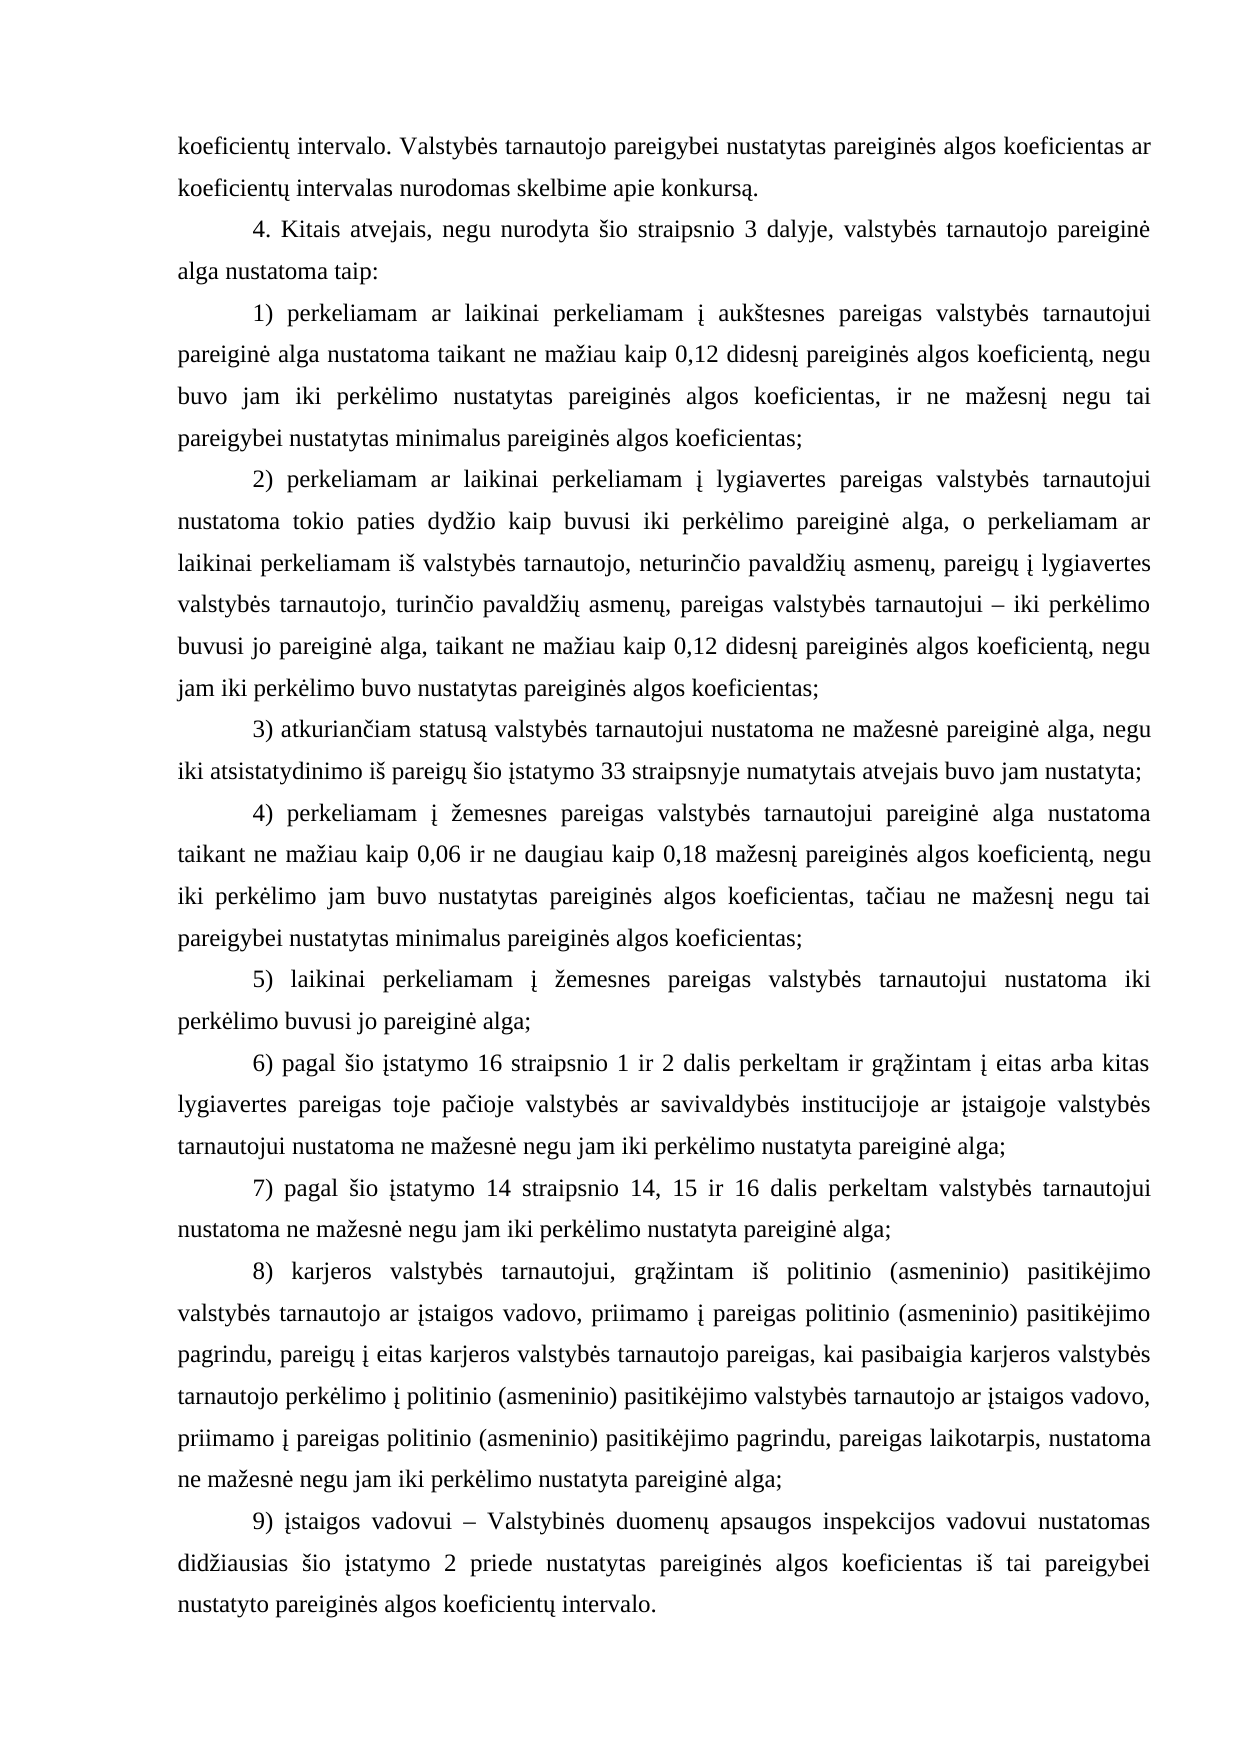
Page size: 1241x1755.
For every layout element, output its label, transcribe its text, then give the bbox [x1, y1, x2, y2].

text 5) laikinai perkeliamam į žemesnes pareigas valstybės tarnautojui nustatoma iki perkėlimo buvusi jo pareiginė alga; [177, 951, 1152, 1035]
text 3) atkuriančiam statusą valstybės tarnautojui nustatoma ne mažesnė pareiginė alga, negu iki atsistatydinimo iš pareigų šio įstatymo 33 straipsnyje numatytais atvejais buvo jam nustatyta; [177, 701, 1152, 785]
text 4) perkeliamam į žemesnes pareigas valstybės tarnautojui pareiginė alga nustatoma taikant ne mažiau kaip 0,06 ir ne daugiau kaip 0,18 mažesnį pareiginės algos koeficientą, negu iki perkėlimo jam buvo nustatytas pareiginės algos koeficientas, tačiau ne mažesnį negu tai pareigybei nustatytas minimalus pareiginės algos koeficientas; [177, 785, 1152, 951]
text 6) pagal šio įstatymo 16 straipsnio 1 ir 2 dalis perkeltam ir grąžintam į eitas arba kitas lygiavertes pareigas toje pačioje valstybės ar savivaldybės institucijoje ar įstaigoje valstybės tarnautojui nustatoma ne mažesnė negu jam iki perkėlimo nustatyta pareiginė alga; [177, 1035, 1152, 1160]
text 4. Kitais atvejais, negu nurodyta šio straipsnio 3 dalyje, valstybės tarnautojo pareiginė alga nustatoma taip: [177, 201, 1152, 285]
text 1) perkeliamam ar laikinai perkeliamam į aukštesnes pareigas valstybės tarnautojui pareiginė alga nustatoma taikant ne mažiau kaip 0,12 didesnį pareiginės algos koeficientą, negu buvo jam iki perkėlimo nustatytas pareiginės algos koeficientas, ir ne mažesnį negu tai pareigybei nustatytas minimalus pareiginės algos koeficientas; [177, 285, 1152, 451]
text koeficientų intervalo. Valstybės tarnautojo pareigybei nustatytas pareiginės algos koeficientas ar koeficientų intervalas nurodomas skelbime apie konkursą. [177, 118, 1152, 201]
text 7) pagal šio įstatymo 14 straipsnio 14, 15 ir 16 dalis perkeltam valstybės tarnautojui nustatoma ne mažesnė negu jam iki perkėlimo nustatyta pareiginė alga; [177, 1160, 1152, 1243]
text 2) perkeliamam ar laikinai perkeliamam į lygiavertes pareigas valstybės tarnautojui nustatoma tokio paties dydžio kaip buvusi iki perkėlimo pareiginė alga, o perkeliamam ar laikinai perkeliamam iš valstybės tarnautojo, neturinčio pavaldžių asmenų, pareigų į lygiavertes valstybės tarnautojo, turinčio pavaldžių asmenų, pareigas valstybės tarnautojui – iki perkėlimo buvusi jo pareiginė alga, taikant ne mažiau kaip 0,12 didesnį pareiginės algos koeficientą, negu jam iki perkėlimo buvo nustatytas pareiginės algos koeficientas; [177, 451, 1152, 701]
text 9) įstaigos vadovui – Valstybinės duomenų apsaugos inspekcijos vadovui nustatomas didžiausias šio įstatymo 2 priede nustatytas pareiginės algos koeficientas iš tai pareigybei nustatyto pareiginės algos koeficientų intervalo. [177, 1493, 1152, 1618]
text 8) karjeros valstybės tarnautojui, grąžintam iš politinio (asmeninio) pasitikėjimo valstybės tarnautojo ar įstaigos vadovo, priimamo į pareigas politinio (asmeninio) pasitikėjimo pagrindu, pareigų į eitas karjeros valstybės tarnautojo pareigas, kai pasibaigia karjeros valstybės tarnautojo perkėlimo į politinio (asmeninio) pasitikėjimo valstybės tarnautojo ar įstaigos vadovo, priimamo į pareigas politinio (asmeninio) pasitikėjimo pagrindu, pareigas laikotarpis, nustatoma ne mažesnė negu jam iki perkėlimo nustatyta pareiginė alga; [177, 1243, 1152, 1493]
